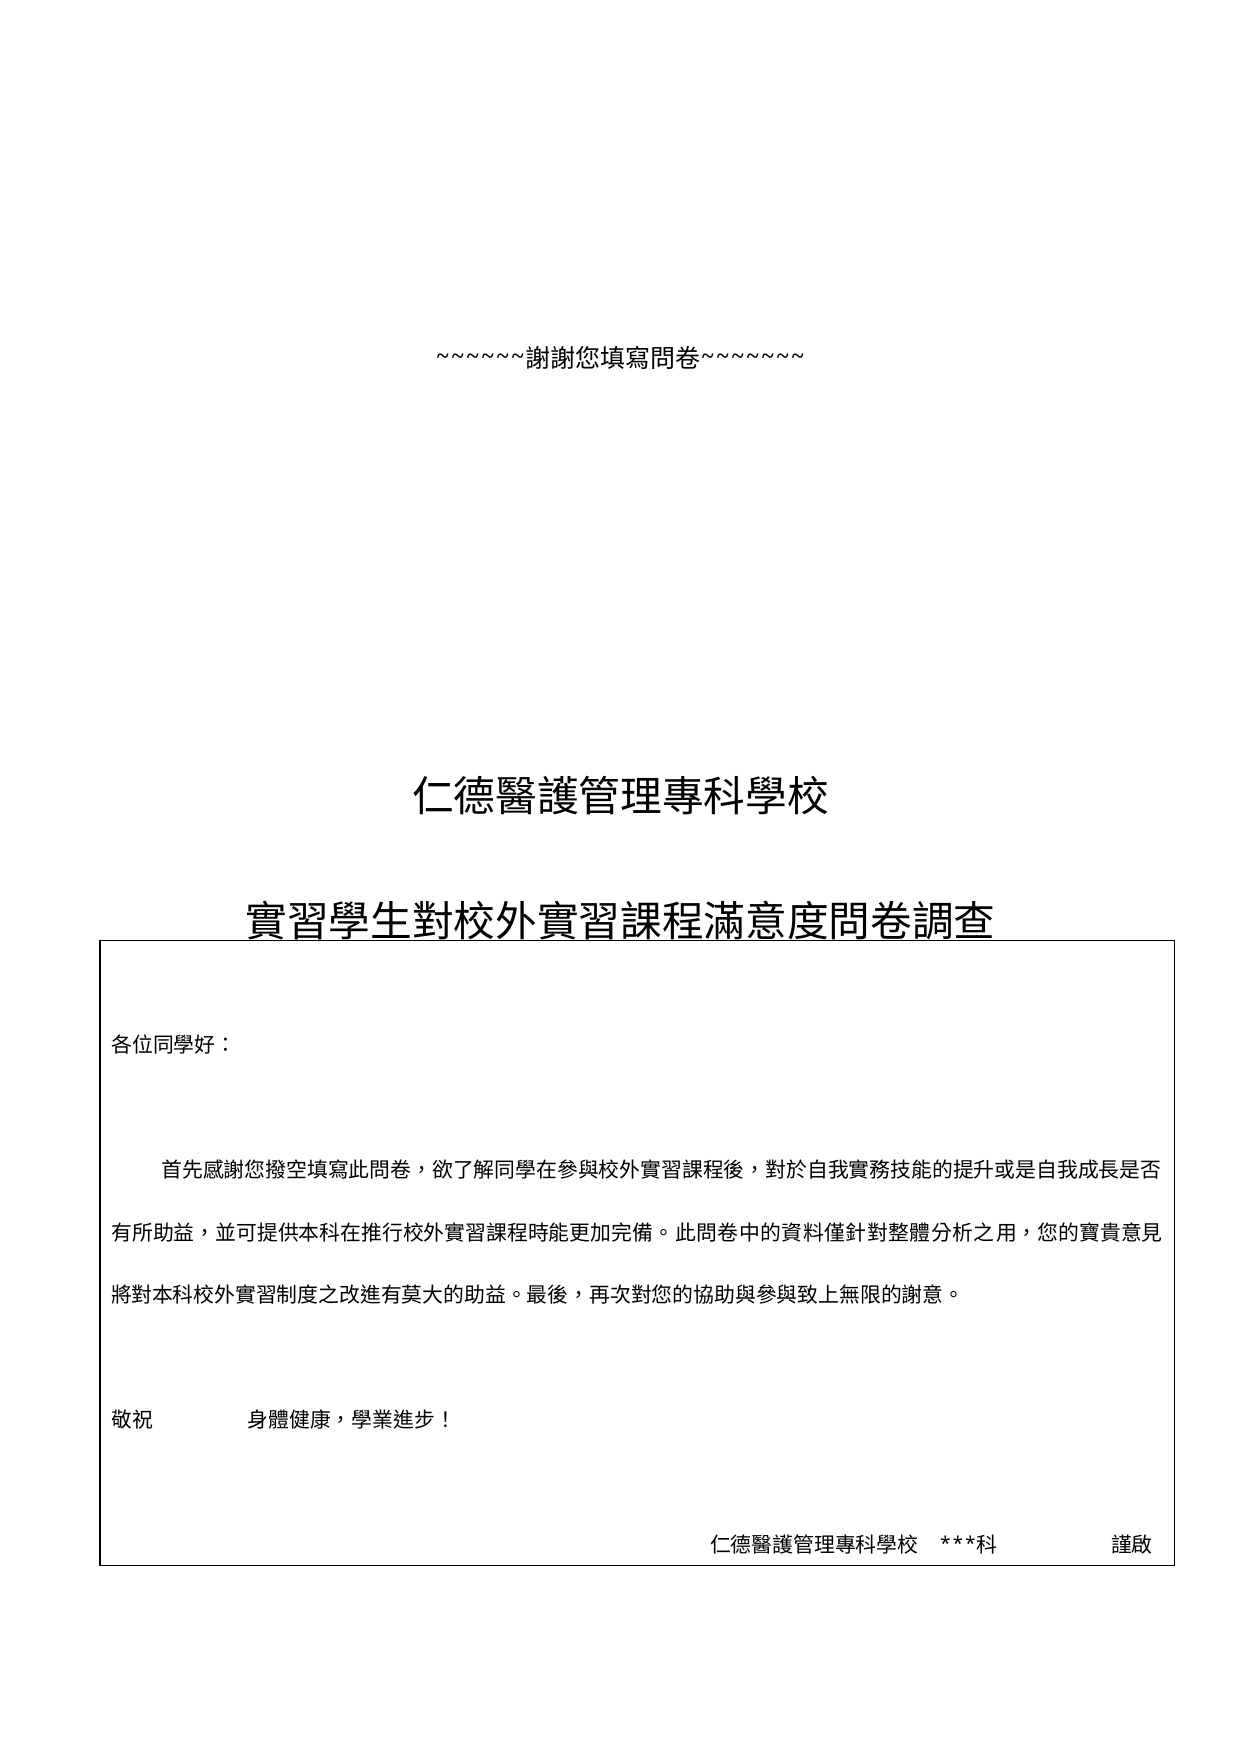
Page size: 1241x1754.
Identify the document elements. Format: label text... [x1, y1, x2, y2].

text 實習學生對校外實習課程滿意度問卷調查 [89, 877, 1152, 939]
table_header 各位同學好： 首先感謝您撥空填寫此問卷，欲了解同學在參與校外實習課程後，對於自我實務技能的提升或是自我成長是否有所助益，並可提供本科在推行校外實習課程時能更加完備。此問卷中的資料僅針對整體分析之用，您的寶貴意見將對本科校外實習制度之改進有莫大的助益。最後，再次對您的協助與參與致上無限的謝意。 敬祝 身體健康，學業進步！ 仁德醫護管理專科學校 ***科 謹啟 [101, 941, 1174, 1564]
text ~~~~~~謝謝您填寫問卷~~~~~~~ [89, 314, 1152, 377]
subtitle 仁德醫護管理專科學校 [89, 752, 1152, 814]
